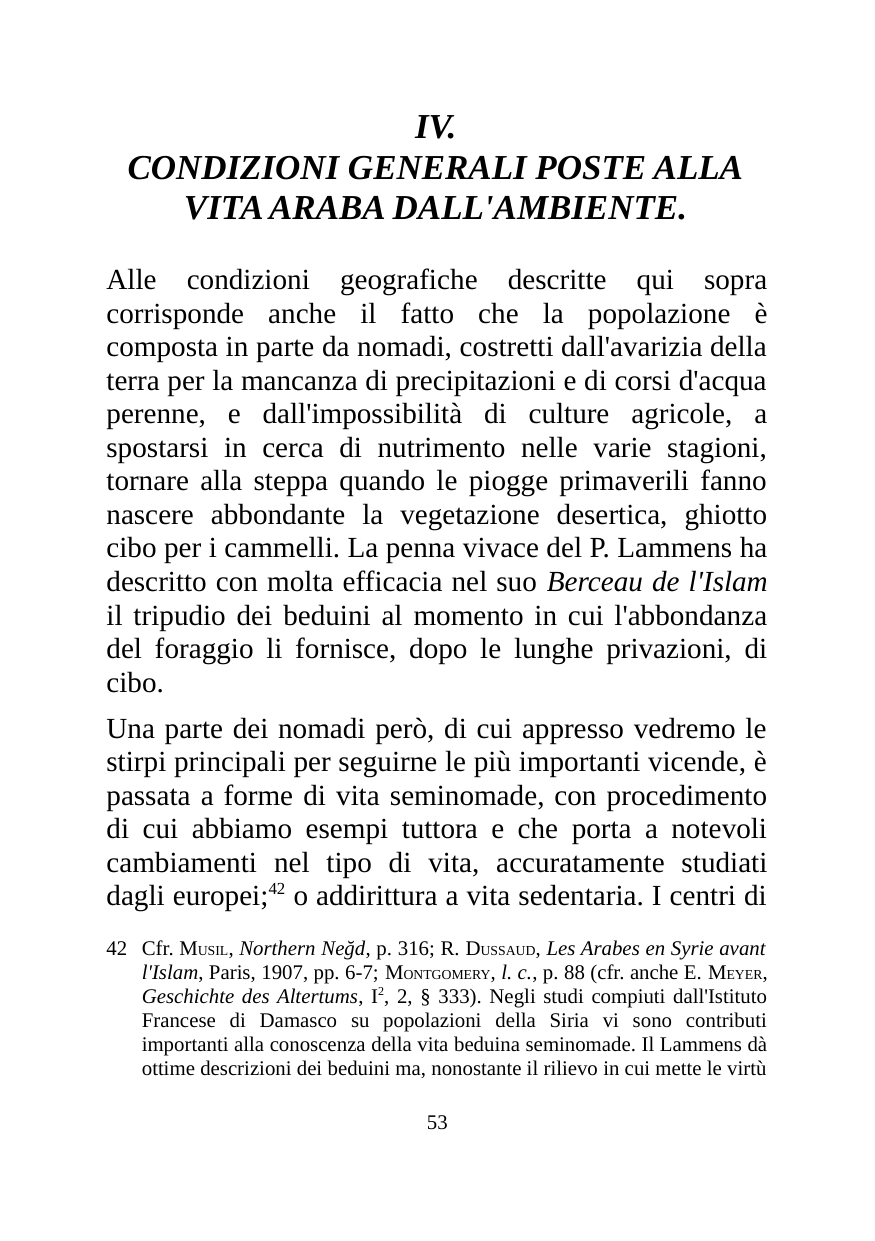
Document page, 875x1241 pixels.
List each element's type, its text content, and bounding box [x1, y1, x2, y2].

text Una parte dei nomadi però, di cui appresso vedremo le stirpi principali per seguirne le più importanti vicende, è passata a forme di vita seminomade, con procedimento di cui abbiamo esempi tuttora e che porta a notevoli cambiamenti nel tipo di vita, accuratamente studiati dagli europei; o addirittura a vita sedentaria. I centri di [106, 711, 768, 912]
text Cfr. Musil, Northern Neğd, p. 316; R. Dussaud, Les Arabes en Syrie avant l'Islam, Paris, 1907, pp. 6-7; Montgomery, l. c., p. 88 (cfr. anche E. Meyer, Geschichte des Altertums, I2, 2, § 333). Negli studi compiuti dall'Istituto Francese di Damasco su popolazioni della Siria vi sono contributi importanti alla conoscenza della vita beduina seminomade. Il Lammens dà ottime descrizioni dei beduini ma, nonostante il rilievo in cui mette le virtù [106, 936, 768, 1080]
subtitle IV. CONDIZIONI GENERALI POSTE ALLA VITA ARABA DALL'AMBIENTE. [106, 106, 768, 227]
text Alle condizioni geografiche descritte qui sopra corrisponde anche il fatto che la popolazione è composta in parte da nomadi, costretti dall'avarizia della terra per la mancanza di precipitazioni e di corsi d'acqua perenne, e dall'impossibilità di culture agricole, a spostarsi in cerca di nutrimento nelle varie stagioni, tornare alla steppa quando le piogge primaverili fanno nascere abbondante la vegetazione desertica, ghiotto cibo per i cammelli. La penna vivace del P. Lammens ha descritto con molta efficacia nel suo Berceau de l'Islam il tripudio dei beduini al momento in cui l'abbondanza del foraggio li fornisce, dopo le lunghe privazioni, di cibo. [106, 262, 768, 698]
